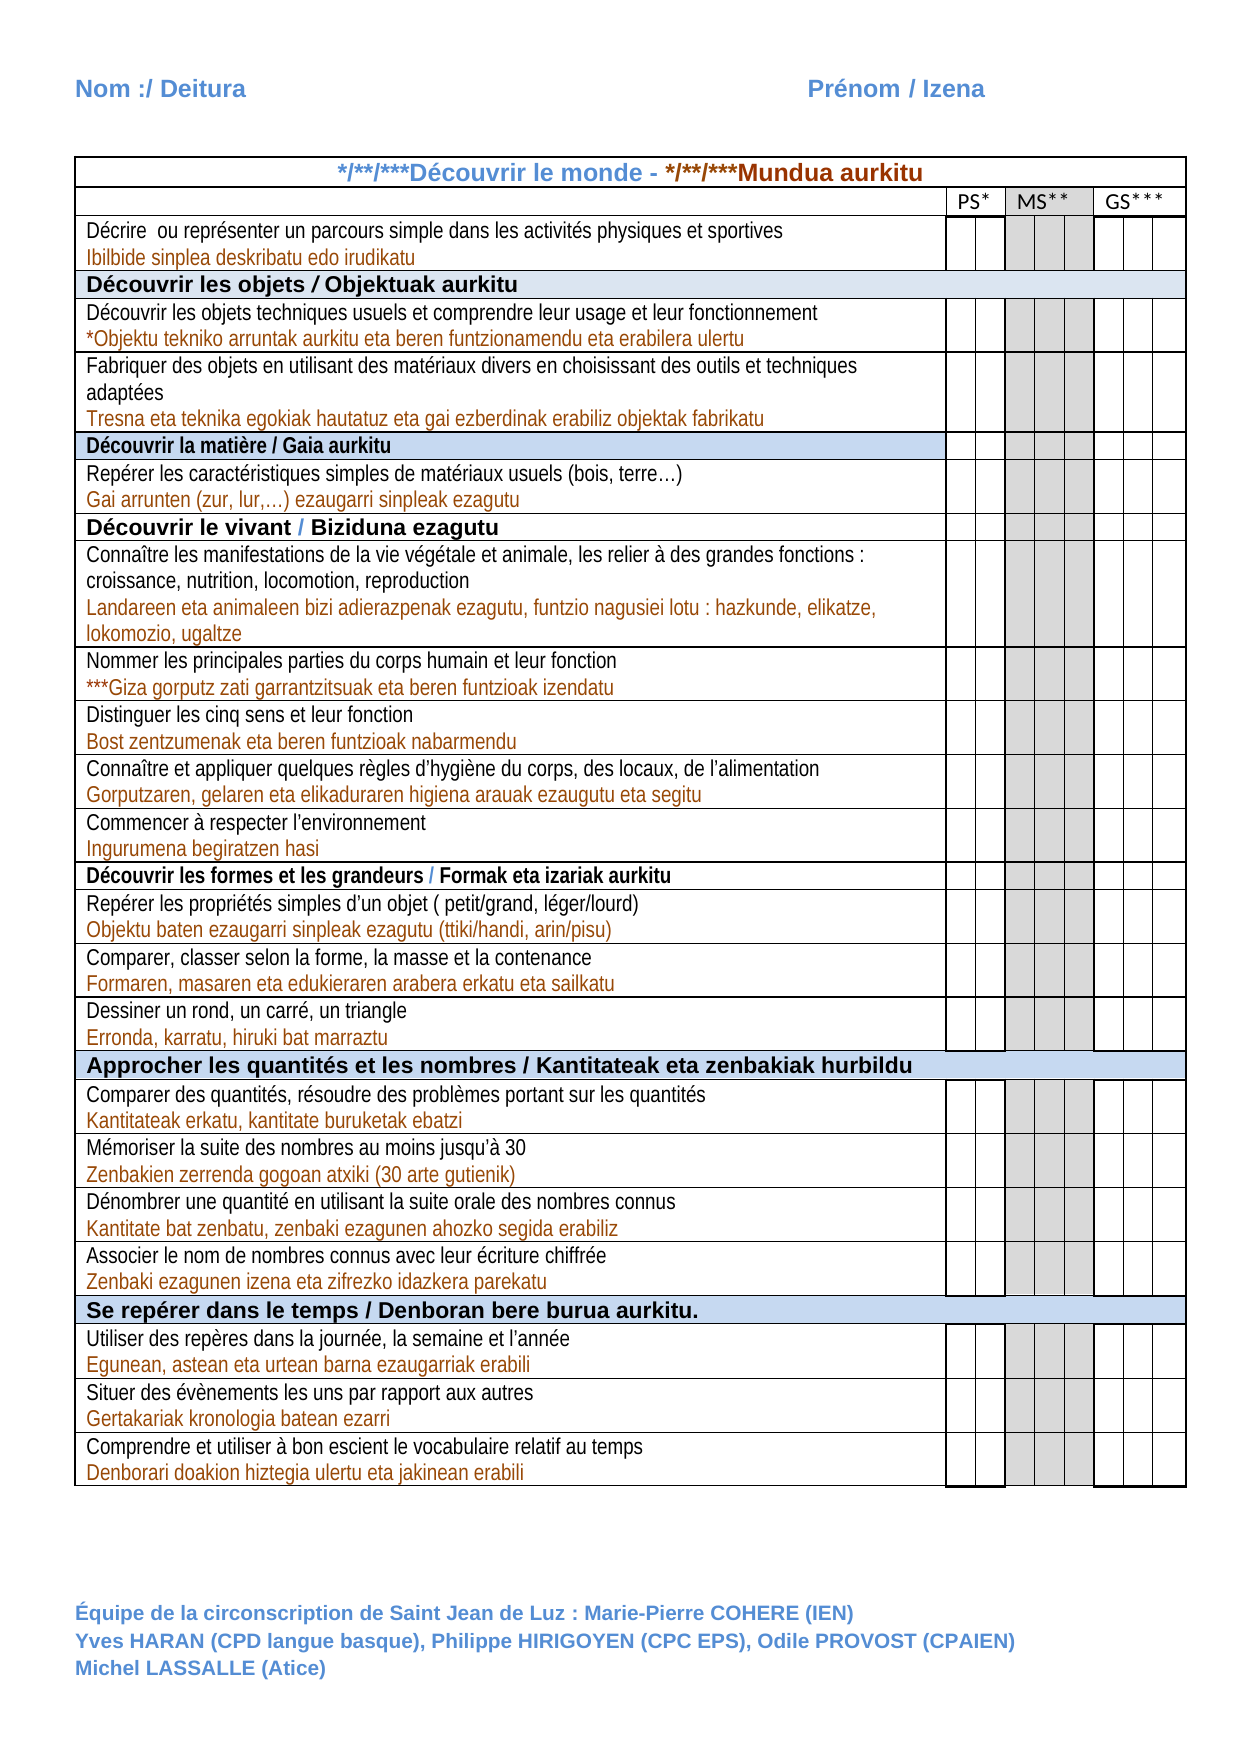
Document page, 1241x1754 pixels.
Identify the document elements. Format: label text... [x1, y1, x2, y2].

table_cell [1153, 998, 1185, 1050]
table_cell [947, 460, 975, 513]
table_cell [1153, 944, 1185, 996]
table_cell [1065, 1134, 1093, 1187]
table_cell [1153, 1433, 1185, 1485]
table_cell Dénombrer une quantité en utilisant la suite orale des nombres connus Kantitate bat zenbatu, zenbaki ezagunen ahozko segida erabiliz [76, 1188, 945, 1241]
table_cell [1095, 755, 1123, 808]
table_cell [1095, 1379, 1123, 1432]
table_cell [1035, 863, 1064, 889]
table_cell [1065, 944, 1093, 996]
table_cell [1124, 541, 1152, 646]
table_cell Se repérer dans le temps / Denboran bere burua aurkitu. [76, 1296, 1185, 1323]
table_cell [1124, 863, 1152, 889]
table_cell [976, 890, 1004, 943]
table_cell [1124, 299, 1152, 351]
table_cell [1124, 1433, 1152, 1485]
table_cell [1035, 890, 1064, 943]
table_cell [76, 188, 946, 215]
table_cell [1035, 1134, 1064, 1187]
table_cell [1124, 998, 1152, 1050]
table_cell [1065, 299, 1093, 351]
table_cell [1065, 514, 1093, 540]
table_cell [1095, 944, 1123, 996]
table_cell [1035, 809, 1064, 861]
table_cell [1006, 809, 1034, 861]
table_cell [1006, 514, 1034, 540]
table_cell [947, 1134, 975, 1187]
table_cell [1153, 433, 1185, 459]
table_cell [1065, 755, 1093, 808]
table_cell [947, 1242, 975, 1294]
table_cell [1065, 1379, 1093, 1432]
table_cell [1065, 1080, 1093, 1133]
table_cell [1035, 701, 1064, 754]
table_cell [1124, 1188, 1152, 1241]
table_cell [1035, 460, 1064, 513]
table_cell [1124, 648, 1152, 700]
table_cell [1035, 514, 1064, 540]
table_cell [976, 648, 1004, 700]
table_cell [976, 1134, 1004, 1187]
table_cell [1095, 514, 1123, 540]
table_cell [1006, 541, 1034, 646]
table_cell [976, 218, 1004, 270]
table_cell [1065, 541, 1093, 646]
table_cell Fabriquer des objets en utilisant des matériaux divers en choisissant des outils et techniques adaptées Tresna eta teknika egokiak hautatuz eta gai ezberdinak erabiliz objektak fabrikatu [76, 353, 945, 431]
table_cell [1035, 433, 1064, 459]
table_cell [947, 1081, 975, 1133]
table_cell [947, 1379, 975, 1432]
table_cell Découvrir les objets techniques usuels et comprendre leur usage et leur fonctionnement *Objektu tekniko arruntak aurkitu eta beren funtzionamendu eta erabilera ulertu [76, 299, 945, 351]
table_cell Découvrir les formes et les grandeurs / Formak eta izariak aurkitu [76, 863, 945, 889]
table_cell [947, 701, 975, 754]
table_cell [1124, 353, 1152, 431]
table_cell [1153, 460, 1185, 513]
table_cell [976, 1188, 1004, 1241]
table_cell [1153, 218, 1185, 270]
table_cell [1124, 1325, 1152, 1378]
table_cell [1065, 863, 1093, 889]
table_cell [1006, 353, 1034, 431]
table_cell [1065, 353, 1093, 431]
table_cell [1095, 998, 1123, 1050]
table_cell [947, 863, 975, 889]
table_cell [1153, 1188, 1185, 1241]
table_cell [976, 353, 1004, 431]
table_cell [1006, 1134, 1034, 1187]
table_cell Connaître et appliquer quelques règles d’hygiène du corps, des locaux, de l’alimentation Gorputzaren, gelaren eta elikaduraren higiena arauak ezaugutu eta segitu [76, 755, 945, 808]
table_cell [1035, 998, 1064, 1050]
table_cell [1035, 353, 1064, 431]
table_cell [1095, 353, 1123, 431]
table_cell [1006, 1324, 1034, 1378]
table_cell [976, 863, 1004, 889]
table_cell [1095, 1081, 1123, 1133]
table_cell [976, 299, 1004, 351]
table_cell [1006, 1080, 1034, 1133]
table_cell [976, 755, 1004, 808]
table_cell [1124, 1081, 1152, 1133]
table_cell Distinguer les cinq sens et leur fonction Bost zentzumenak eta beren funtzioak nabarmendu [76, 701, 945, 754]
table_cell Dessiner un rond, un carré, un triangle Erronda, karratu, hiruki bat marraztu [76, 998, 945, 1050]
table_cell [976, 1379, 1004, 1432]
table_cell [976, 701, 1004, 754]
table_cell [1153, 863, 1185, 889]
table_cell [1035, 755, 1064, 808]
table_cell [1035, 1080, 1064, 1133]
table_cell [1065, 460, 1093, 513]
table_cell [1006, 648, 1034, 700]
table_cell [947, 514, 975, 540]
table_cell Approcher les quantités et les nombres / Kantitateak eta zenbakiak hurbildu [76, 1051, 1185, 1078]
table_cell [1065, 1433, 1093, 1485]
table_cell [976, 460, 1004, 513]
table_cell [1006, 755, 1034, 808]
table_cell [1065, 890, 1093, 943]
table_cell [1035, 1379, 1064, 1432]
table_cell [1095, 701, 1123, 754]
table_cell [1095, 299, 1123, 351]
table_cell [976, 998, 1004, 1050]
table_cell [947, 998, 975, 1050]
table_cell [1035, 299, 1064, 351]
table_cell [1124, 1379, 1152, 1432]
table_cell Repérer les caractéristiques simples de matériaux usuels (bois, terre…) Gai arrunten (zur, lur,…) ezaugarri sinpleak ezagutu [76, 460, 945, 513]
table_cell [976, 541, 1004, 646]
table_cell MS** [1006, 188, 1093, 215]
table_cell [1065, 1188, 1093, 1241]
table_cell [1095, 460, 1123, 513]
table_cell [976, 1242, 1004, 1294]
table_cell [1153, 890, 1185, 943]
table_cell [1006, 998, 1034, 1050]
table_cell Commencer à respecter l’environnement Ingurumena begiratzen hasi [76, 809, 945, 861]
table_cell [1153, 809, 1185, 861]
table_cell [1035, 216, 1064, 270]
table_cell [1153, 1081, 1185, 1133]
table_cell [1095, 1242, 1123, 1294]
table_cell [1153, 353, 1185, 431]
table_cell [947, 299, 975, 351]
table_cell Nommer les principales parties du corps humain et leur fonction ***Giza gorputz zati garrantzitsuak eta beren funtzioak izendatu [76, 648, 945, 700]
table_cell [1124, 701, 1152, 754]
table_cell Repérer les propriétés simples d’un objet ( petit/grand, léger/lourd) Objektu baten ezaugarri sinpleak ezagutu (ttiki/handi, arin/pisu) [76, 890, 945, 943]
table_cell Comparer des quantités, résoudre des problèmes portant sur les quantités Kantitateak erkatu, kantitate buruketak ebatzi [76, 1080, 945, 1133]
table_cell [1153, 541, 1185, 646]
table_cell [1065, 216, 1093, 270]
table_cell [947, 433, 975, 459]
table_cell [1006, 1188, 1034, 1241]
table_cell [1035, 1433, 1064, 1485]
table_cell Décrire ou représenter un parcours simple dans les activités physiques et sportives Ibilbide sinplea deskribatu edo irudikatu [76, 216, 945, 270]
table_cell [947, 890, 975, 943]
table_cell Découvrir les objets / Objektuak aurkitu [76, 271, 1185, 298]
table_cell [1153, 1134, 1185, 1187]
table_cell [947, 1433, 975, 1485]
table_cell [1065, 701, 1093, 754]
table_cell [947, 809, 975, 861]
table_cell [1006, 433, 1034, 459]
table_cell [947, 755, 975, 808]
table_cell [1153, 755, 1185, 808]
table_cell [1006, 944, 1034, 996]
table_cell [947, 944, 975, 996]
table_cell [1035, 1242, 1064, 1294]
table_cell [1124, 809, 1152, 861]
table_cell [1124, 944, 1152, 996]
table_cell [1065, 1242, 1093, 1294]
table_cell [1006, 460, 1034, 513]
table_cell [1065, 998, 1093, 1050]
table_cell Découvrir la matière / Gaia aurkitu [76, 433, 945, 459]
table_cell [1065, 648, 1093, 700]
table_cell Associer le nom de nombres connus avec leur écriture chiffrée Zenbaki ezagunen izena eta zifrezko idazkera parekatu [76, 1242, 945, 1294]
table_cell [1153, 701, 1185, 754]
table_cell [1095, 1433, 1123, 1485]
table_cell [947, 1188, 975, 1241]
table_cell [976, 514, 1004, 540]
table_cell GS*** [1094, 188, 1185, 215]
table_cell [1006, 216, 1034, 270]
table_cell [1006, 299, 1034, 351]
table_cell [1035, 1324, 1064, 1378]
table_cell [976, 809, 1004, 861]
table_cell [1006, 1242, 1034, 1294]
table_cell [976, 1081, 1004, 1133]
table_cell [1006, 890, 1034, 943]
table_cell [1035, 648, 1064, 700]
table_cell [1124, 890, 1152, 943]
table_cell [947, 353, 975, 431]
table_cell [947, 218, 975, 270]
table_cell Connaître les manifestations de la vie végétale et animale, les relier à des grandes fonctions : croissance, nutrition, locomotion, reproduction Landareen eta animaleen bizi adierazpenak ezagutu, funtzio nagusiei lotu : hazkunde, elikatze, lokomozio, ugaltze [76, 541, 945, 646]
table_cell [976, 433, 1004, 459]
table_cell [1153, 648, 1185, 700]
table_cell [1065, 433, 1093, 459]
table_cell [1035, 541, 1064, 646]
table_cell [1095, 541, 1123, 646]
table_cell [1065, 809, 1093, 861]
table_cell [1124, 755, 1152, 808]
table_cell [1095, 890, 1123, 943]
table_cell Découvrir le vivant / Biziduna ezagutu [76, 514, 945, 540]
table_cell Comprendre et utiliser à bon escient le vocabulaire relatif au temps Denborari doakion hiztegia ulertu eta jakinean erabili [76, 1433, 945, 1485]
table_cell [947, 1325, 975, 1378]
table_cell [1124, 1134, 1152, 1187]
table_cell [1095, 1325, 1123, 1378]
table_cell [1153, 1379, 1185, 1432]
table_cell [1035, 1188, 1064, 1241]
table_cell [1124, 514, 1152, 540]
table_cell [1095, 433, 1123, 459]
table_cell Utiliser des repères dans la journée, la semaine et l’année Egunean, astean eta urtean barna ezaugarriak erabili [76, 1324, 945, 1378]
table_cell [976, 944, 1004, 996]
table_cell [1006, 1433, 1034, 1485]
table_cell [1095, 648, 1123, 700]
table_cell [1095, 218, 1123, 270]
table_cell [976, 1433, 1004, 1485]
table_cell [1035, 944, 1064, 996]
table_cell [976, 1325, 1004, 1378]
table_cell [1124, 433, 1152, 459]
table_cell [1006, 863, 1034, 889]
table_cell [1006, 701, 1034, 754]
table_cell [1095, 1188, 1123, 1241]
table_cell [1124, 460, 1152, 513]
table_cell [947, 648, 975, 700]
table_cell [1124, 218, 1152, 270]
table_cell [1095, 863, 1123, 889]
table_cell [1153, 1325, 1185, 1378]
table_cell [947, 541, 975, 646]
table_cell [1006, 1379, 1034, 1432]
table_cell PS* [947, 188, 1005, 215]
table_cell [1124, 1242, 1152, 1294]
table_cell [1095, 1134, 1123, 1187]
table_cell [1153, 1242, 1185, 1294]
table_cell Comparer, classer selon la forme, la masse et la contenance Formaren, masaren eta edukieraren arabera erkatu eta sailkatu [76, 944, 945, 996]
table_cell [1095, 809, 1123, 861]
table_cell [1153, 514, 1185, 540]
table_cell [1153, 299, 1185, 351]
table_cell Mémoriser la suite des nombres au moins jusqu’à 30 Zenbakien zerrenda gogoan atxiki (30 arte gutienik) [76, 1134, 945, 1187]
table_cell [1065, 1324, 1093, 1378]
table_header */**/***Découvrir le monde - */**/***Mundua aurkitu [76, 158, 1185, 186]
table_cell Situer des évènements les uns par rapport aux autres Gertakariak kronologia batean ezarri [76, 1379, 945, 1432]
